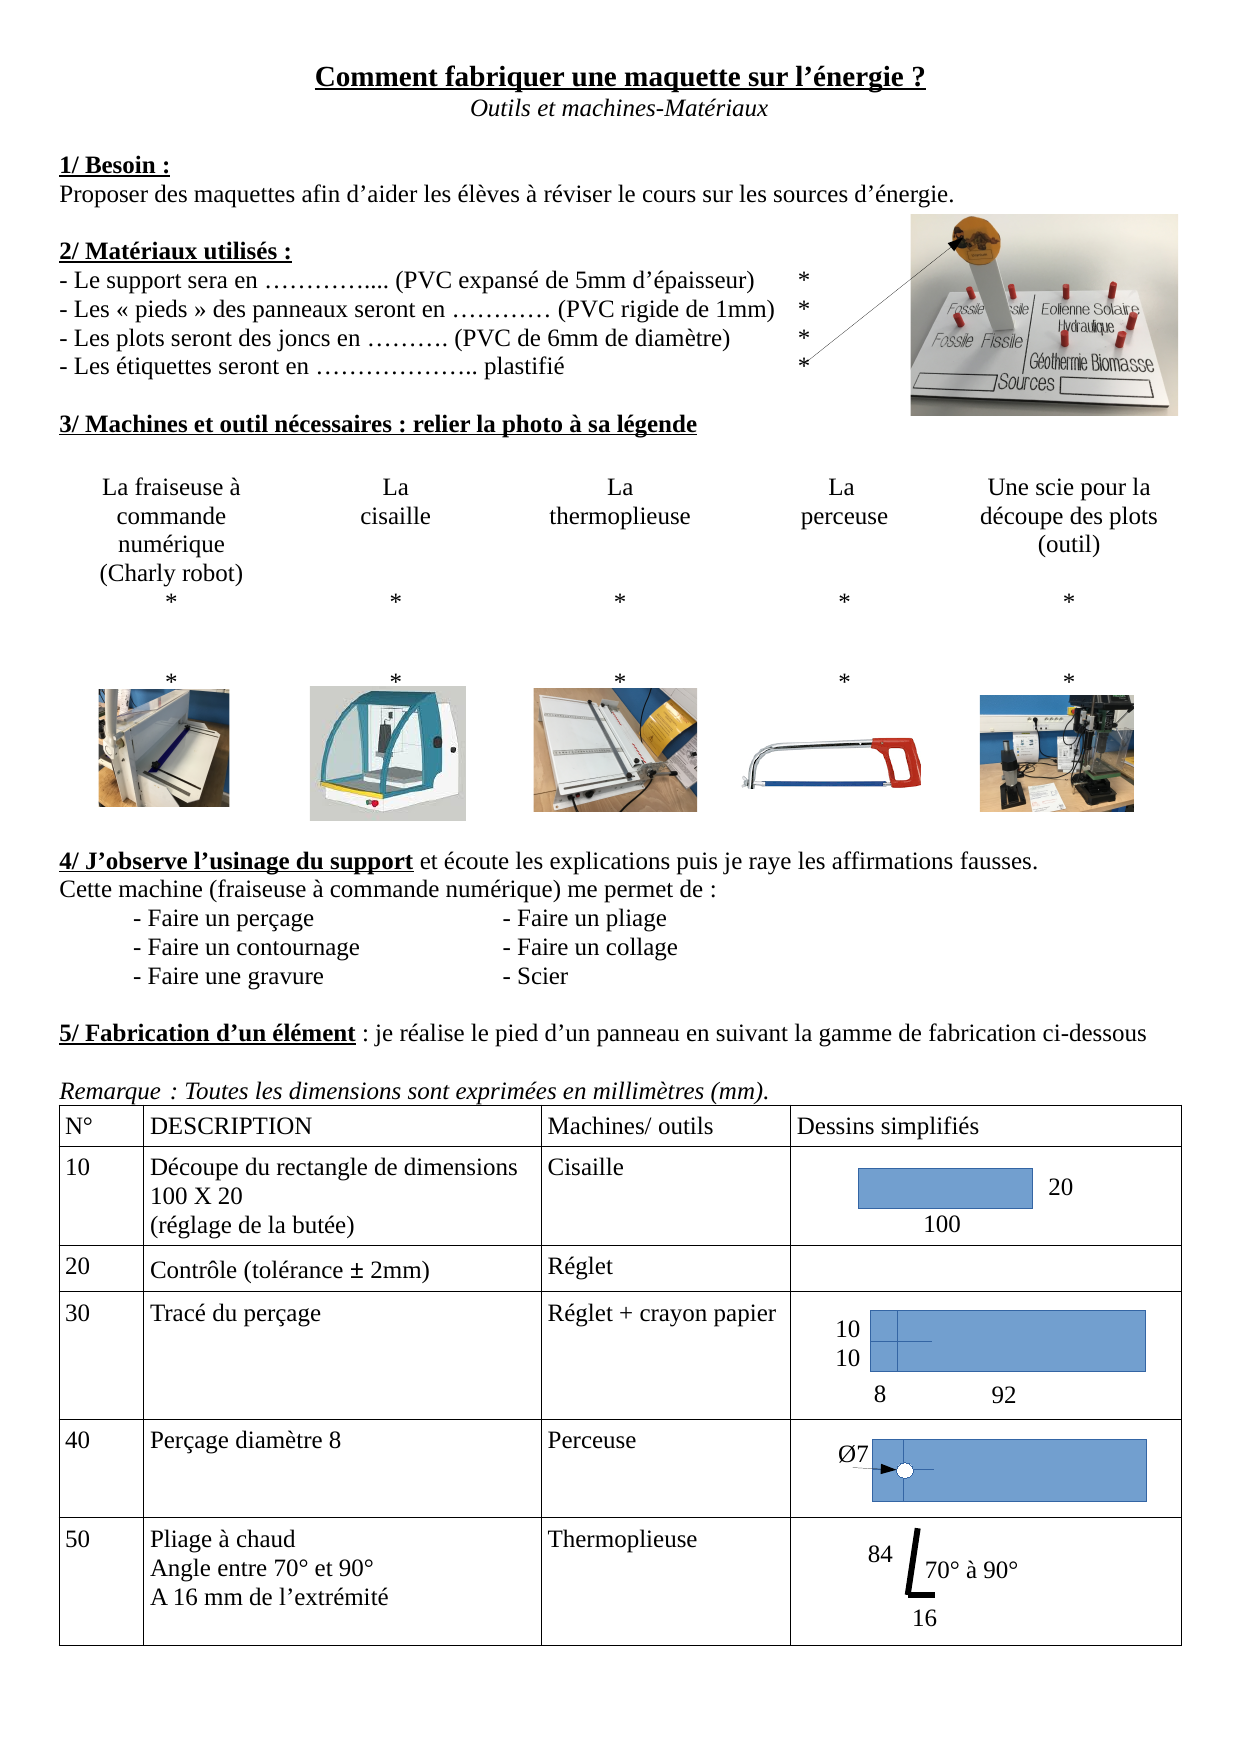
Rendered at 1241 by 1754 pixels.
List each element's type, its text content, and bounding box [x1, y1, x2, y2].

table_cell Perçage diamètre 8 [144, 1420, 541, 1517]
text 3/ Machines et outil nécessaires : relier la photo à sa légende [59, 409, 1181, 438]
text - Faire un contournage - Faire un collage [59, 932, 1181, 961]
text 5/ Fabrication d’un élément : je réalise le pied d’un panneau en suivant la gamme de fabrication ci-dessous [59, 1018, 1181, 1047]
table_cell Pliage à chaud Angle entre 70° et 90° A 16 mm de l’extrémité [144, 1518, 541, 1645]
text 4/ J’observe l’usinage du support et écoute les explications puis je raye les affirmations fausses. [59, 846, 1181, 874]
table_cell * [508, 662, 732, 817]
table_header Une scie pour la découpe des plots (outil) * [957, 466, 1181, 622]
table_cell 50 [60, 1518, 143, 1645]
table_cell Tracé du perçage [144, 1292, 541, 1418]
table_cell Réglet [542, 1246, 790, 1291]
table_cell Perceuse [542, 1420, 790, 1517]
text Cette machine (fraiseuse à commande numérique) me permet de : [59, 874, 1181, 903]
table_cell * [732, 662, 957, 817]
table_cell Contrôle (tolérance ± 2mm) [144, 1246, 541, 1291]
text - Faire un perçage - Faire un pliage [59, 903, 1181, 932]
table_cell 40 [60, 1420, 143, 1517]
text - Faire une gravure - Scier [59, 961, 1181, 989]
table_cell [732, 622, 957, 662]
table_cell Découpe du rectangle de dimensions 100 X 20 (réglage de la butée) [144, 1147, 541, 1244]
table_header DESCRIPTION [144, 1106, 541, 1146]
table_cell * [283, 662, 508, 817]
table_cell * [957, 662, 1181, 817]
table_cell [59, 622, 283, 662]
table_cell [791, 1420, 1181, 1517]
picture [309, 686, 466, 821]
text [822, 323, 910, 351]
table_cell 30 [60, 1292, 143, 1418]
table_header Dessins simplifiés [791, 1106, 1181, 1146]
text Remarque : Toutes les dimensions sont exprimées en millimètres (mm). [59, 1076, 1181, 1104]
text - Les plots seront des joncs en ………. (PVC de 6mm de diamètre) * [59, 323, 854, 351]
text 2/ Matériaux utilisés : [59, 236, 910, 265]
table_cell [508, 622, 732, 662]
text - Le support sera en ………….... (PVC expansé de 5mm d’épaisseur) * [59, 265, 910, 294]
text [857, 294, 910, 323]
table_header N° [60, 1106, 143, 1146]
picture [533, 688, 698, 812]
picture [737, 720, 921, 812]
table_header La perceuse * [732, 466, 957, 622]
text - Les étiquettes seront en ……………….. plastifié * [59, 351, 910, 380]
table_cell [791, 1518, 1181, 1645]
text Comment fabriquer une maquette sur l’énergie ? [59, 59, 1181, 93]
table_cell 20 [60, 1246, 143, 1291]
table_cell 10 [60, 1147, 143, 1244]
table_header La fraiseuse à commande numérique (Charly robot) * [59, 466, 283, 622]
table_cell * [59, 662, 283, 817]
picture [910, 214, 1179, 416]
text 1/ Besoin : [59, 150, 1181, 179]
table_header La thermoplieuse * [508, 466, 732, 622]
table_cell [957, 622, 1181, 662]
table_header Machines/ outils [542, 1106, 790, 1146]
text - Les « pieds » des panneaux seront en ………… (PVC rigide de 1mm) * [59, 294, 890, 323]
text Proposer des maquettes afin d’aider les élèves à réviser le cours sur les sources d’énergie. [59, 179, 1181, 208]
table_cell [791, 1292, 1181, 1418]
table_header La cisaille * [283, 466, 508, 622]
picture [98, 689, 230, 807]
table_cell Réglet + crayon papier [542, 1292, 790, 1418]
table_cell [791, 1246, 1181, 1291]
picture [979, 695, 1134, 812]
table_cell [283, 622, 508, 662]
table_cell Thermoplieuse [542, 1518, 790, 1645]
text Outils et machines-Matériaux [59, 93, 1181, 121]
table_cell Cisaille [542, 1147, 790, 1244]
table_cell [791, 1147, 1181, 1244]
